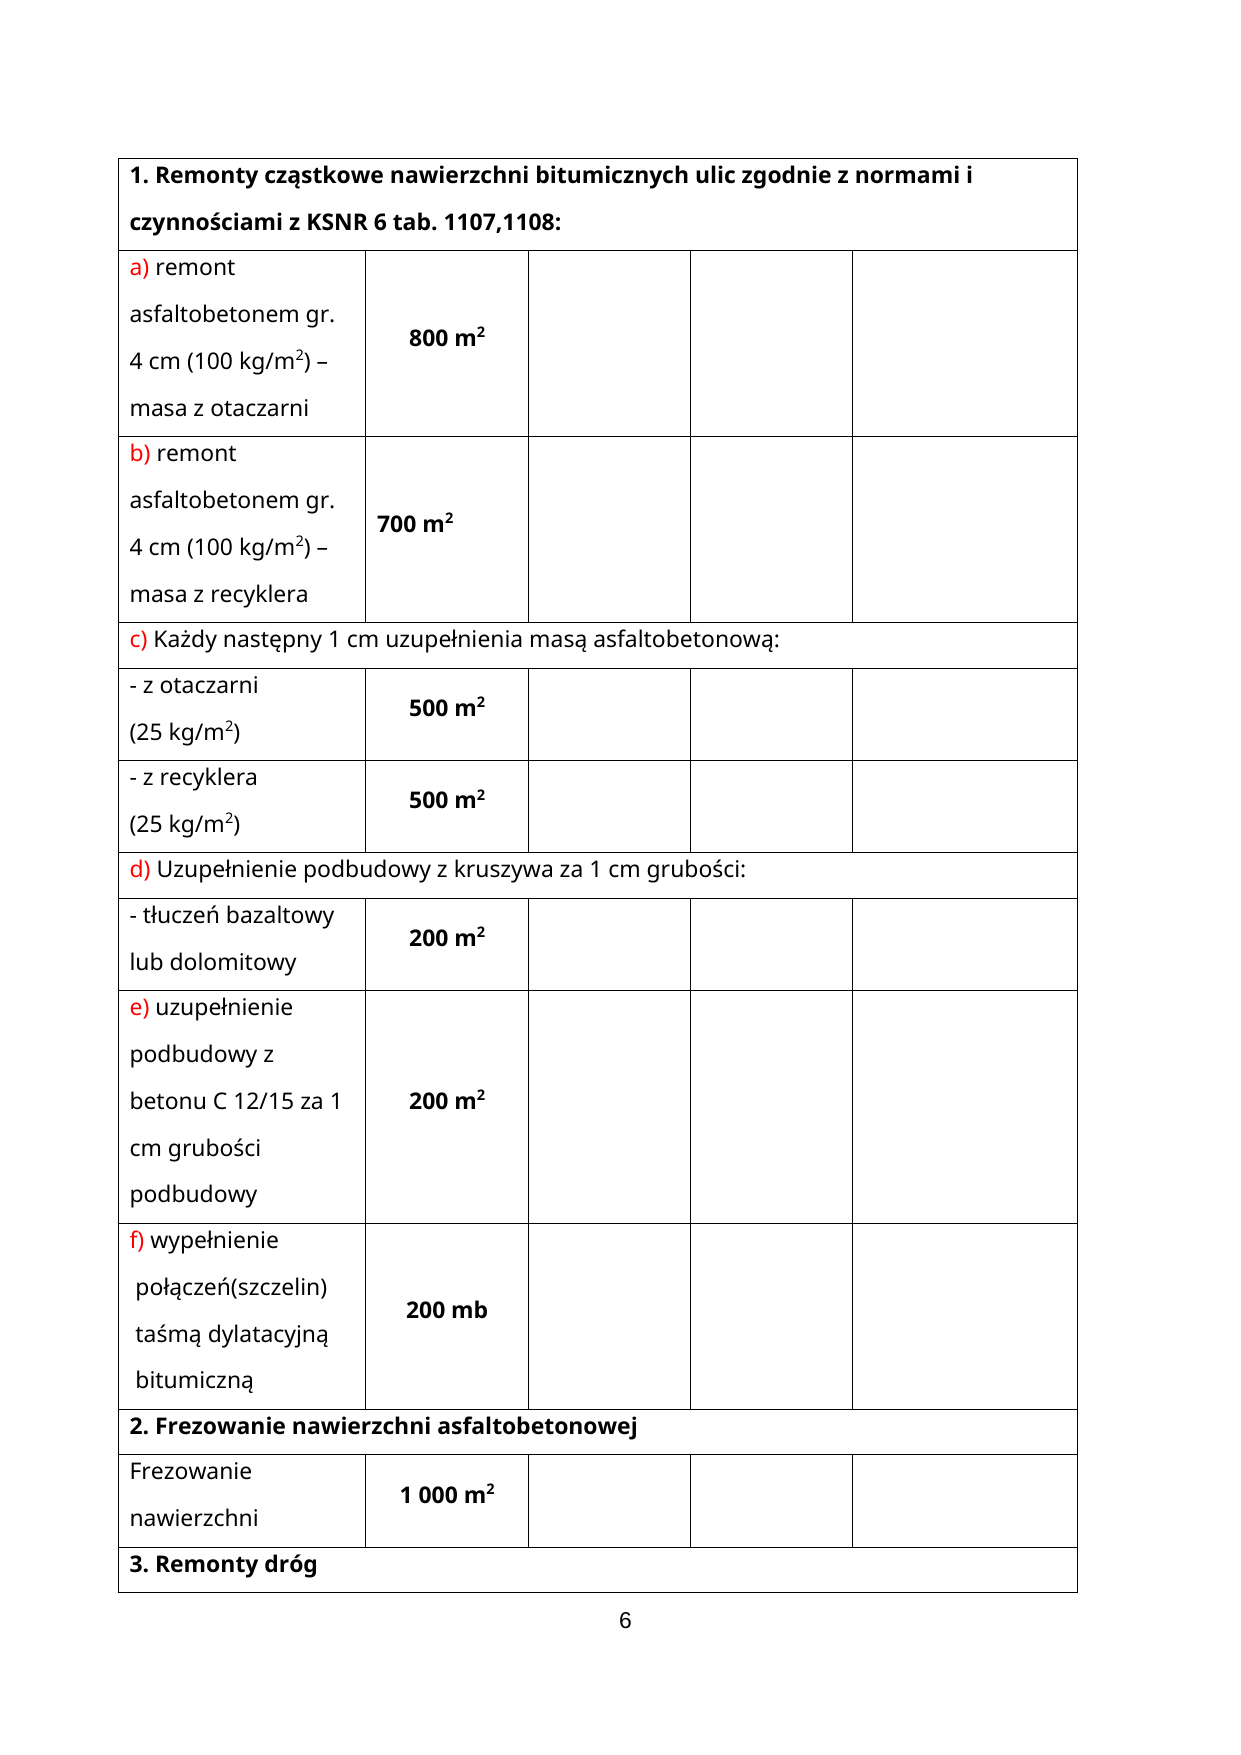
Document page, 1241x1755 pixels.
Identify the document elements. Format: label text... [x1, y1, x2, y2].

table_cell 200 m2 [366, 991, 528, 1223]
table_cell [691, 991, 852, 1223]
table_cell e) uzupełnienie podbudowy z betonu C 12/15 za 1 cm grubości podbudowy [119, 991, 365, 1223]
table_cell d) Uzupełnienie podbudowy z kruszywa za 1 cm grubości: [119, 853, 1077, 898]
table_cell [691, 761, 852, 852]
table_cell f) wypełnienie połączeń(szczelin) taśmą dylatacyjną bitumiczną [119, 1224, 365, 1409]
table_cell b) remont asfaltobetonem gr. 4 cm (100 kg/m2) – masa z recyklera [119, 437, 365, 622]
table_cell [853, 991, 1077, 1223]
table_cell [691, 437, 852, 622]
table_cell [529, 437, 690, 622]
table_cell 200 mb [366, 1224, 528, 1409]
table_cell - z otaczarni (25 kg/m2) [119, 669, 365, 760]
table_cell - tłuczeń bazaltowy lub dolomitowy [119, 899, 365, 990]
table_cell [529, 761, 690, 852]
table_cell [529, 1224, 690, 1409]
table_cell 500 m2 [366, 669, 528, 760]
table_cell [853, 761, 1077, 852]
table_cell 200 m2 [366, 899, 528, 990]
table_cell [853, 899, 1077, 990]
table_cell [691, 251, 852, 436]
table_cell [691, 1455, 852, 1547]
table_cell [853, 1455, 1077, 1547]
table_cell 800 m2 [366, 251, 528, 436]
table_cell [529, 991, 690, 1223]
table_cell - z recyklera (25 kg/m2) [119, 761, 365, 852]
table_cell 1. Remonty cząstkowe nawierzchni bitumicznych ulic zgodnie z normami i czynnościami z KSNR 6 tab. 1107,1108: [119, 159, 1077, 250]
table_cell [529, 251, 690, 436]
table_cell 700 m2 [366, 437, 528, 622]
table_cell 2. Frezowanie nawierzchni asfaltobetonowej [119, 1410, 1077, 1454]
table_cell [529, 899, 690, 990]
table_cell [691, 669, 852, 760]
table_cell [529, 669, 690, 760]
table_cell [529, 1455, 690, 1547]
table_cell 500 m2 [366, 761, 528, 852]
table_cell [691, 899, 852, 990]
table_cell [853, 669, 1077, 760]
table_cell [853, 251, 1077, 436]
table_cell [691, 1224, 852, 1409]
table_cell 1 000 m2 [366, 1455, 528, 1547]
table_cell 3. Remonty dróg [119, 1548, 1077, 1592]
table_cell c) Każdy następny 1 cm uzupełnienia masą asfaltobetonową: [119, 623, 1077, 668]
table_cell a) remont asfaltobetonem gr. 4 cm (100 kg/m2) – masa z otaczarni [119, 251, 365, 436]
table_cell Frezowanie nawierzchni [119, 1455, 365, 1547]
table_cell [853, 1224, 1077, 1409]
table_cell [853, 437, 1077, 622]
